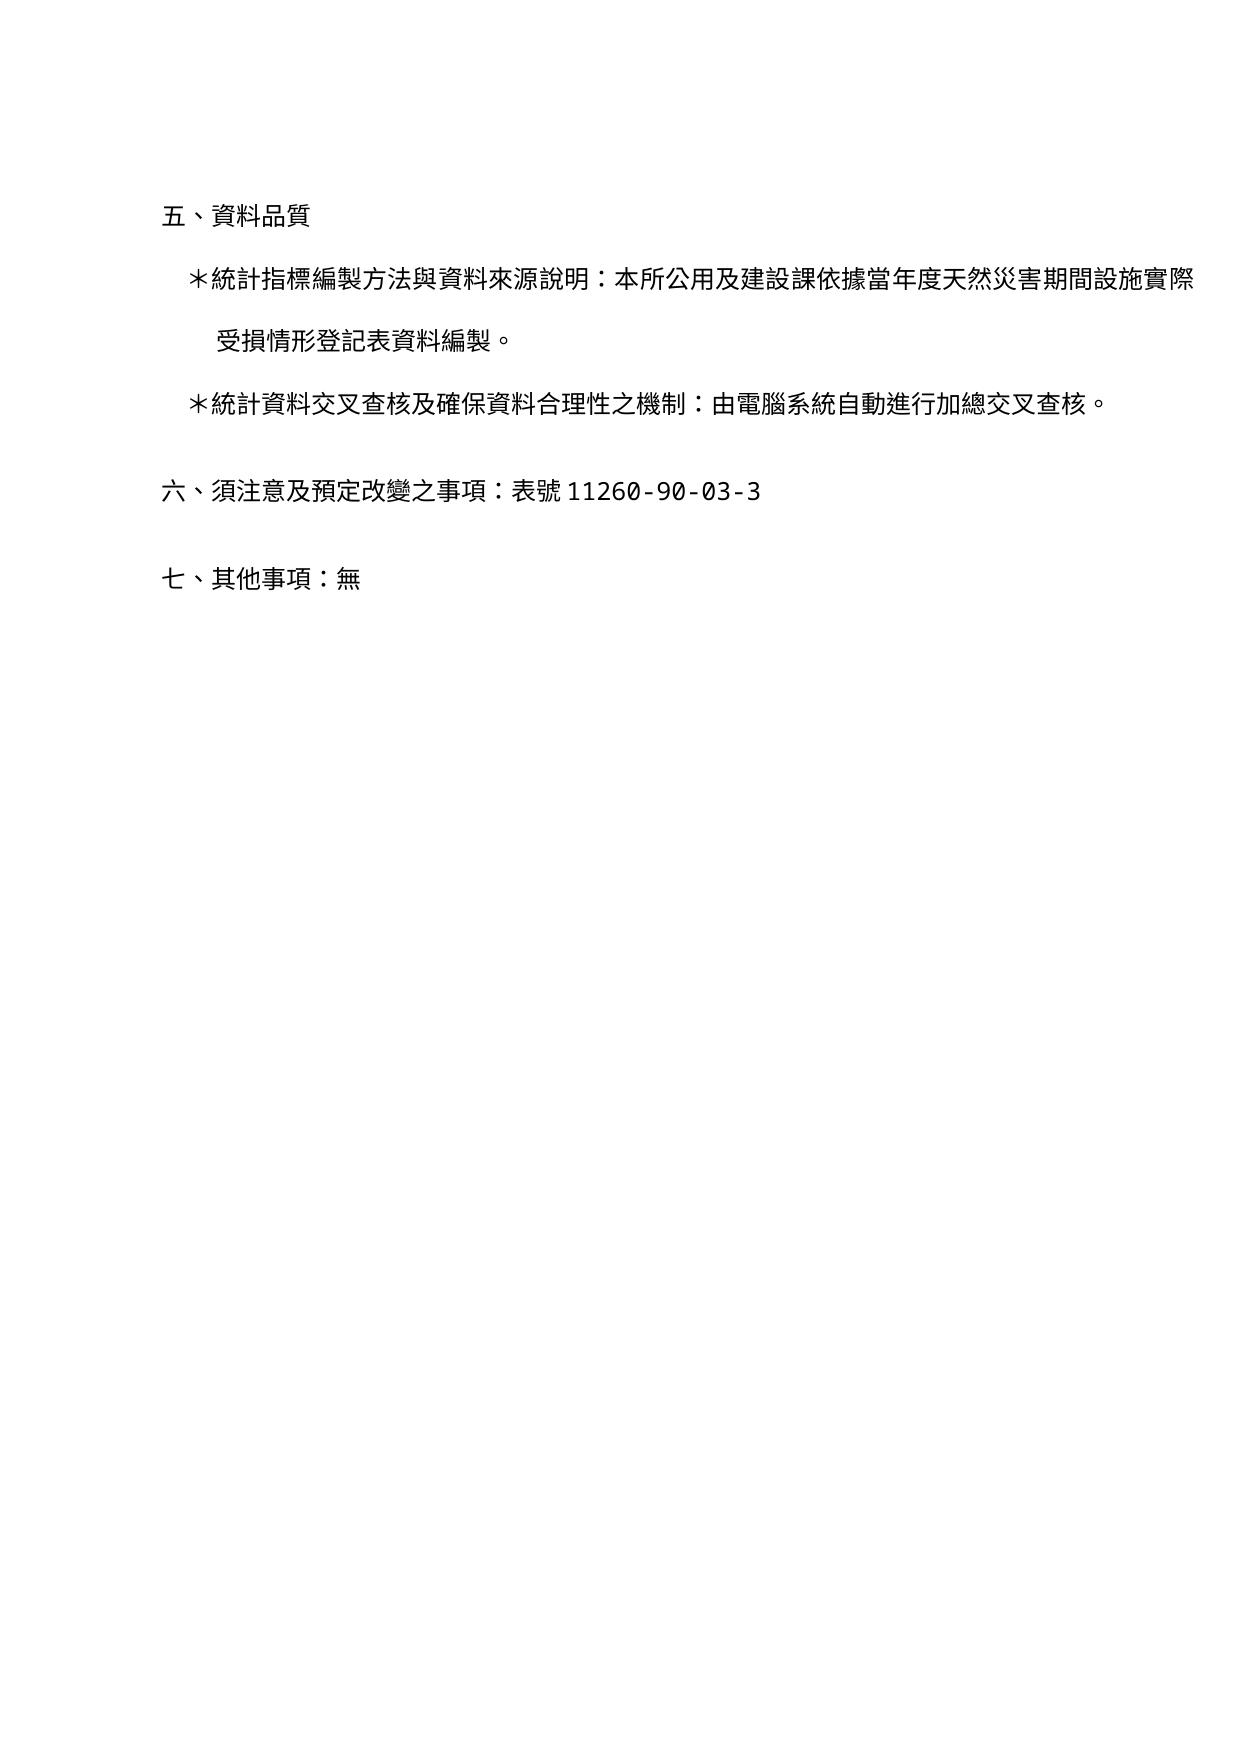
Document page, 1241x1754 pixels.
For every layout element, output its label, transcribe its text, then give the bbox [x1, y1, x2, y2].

table_header 五、資料品質 ＊統計指標編製方法與資料來源說明：本所公用及建設課依據當年度天然災害期間設施實際受損情形登記表資料編製。 ＊統計資料交叉查核及確保資料合理性之機制：由電腦系統自動進行加總交叉查核。 六、須注意及預定改變之事項：表號11260-90-03-3 七、其他事項：無 [150, 148, 1209, 598]
